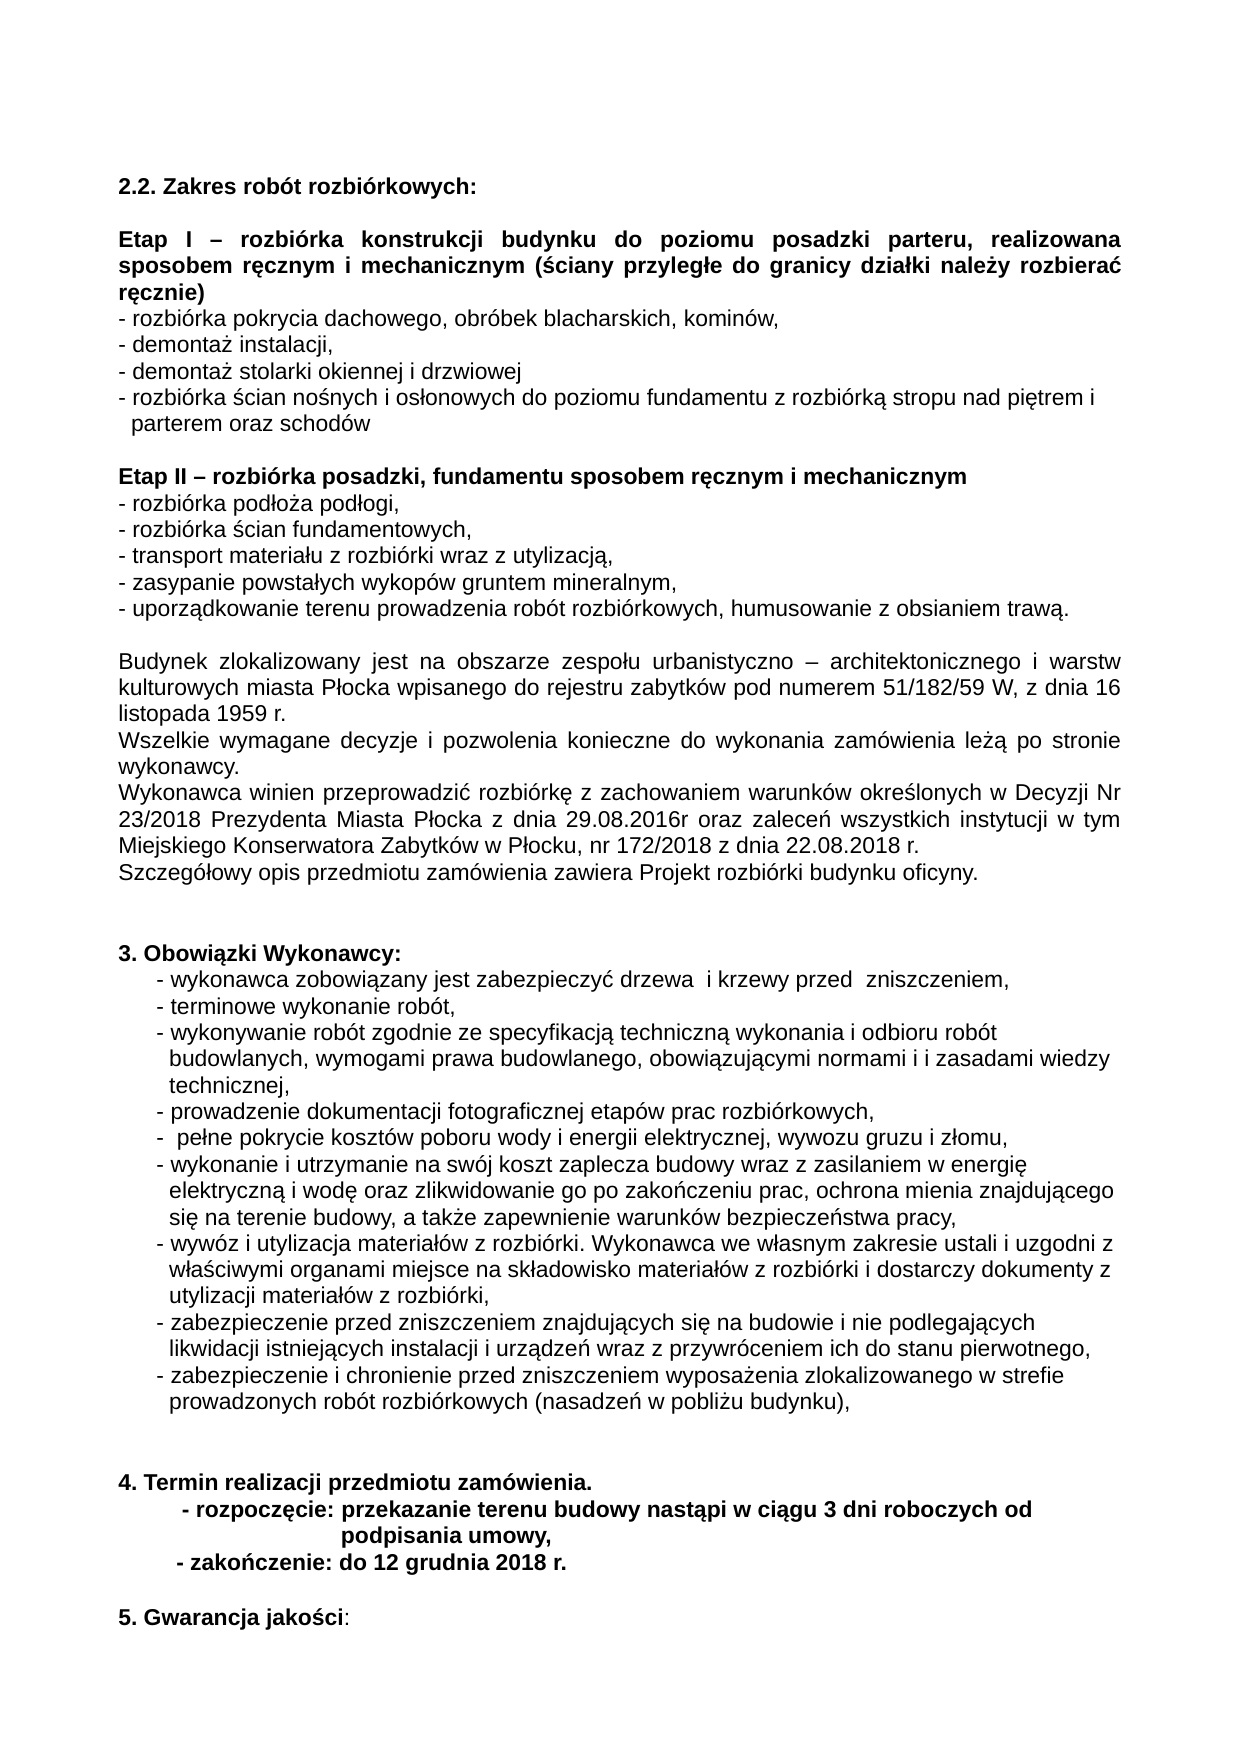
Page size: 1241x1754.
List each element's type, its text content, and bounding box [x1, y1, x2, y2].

text Wykonawca winien przeprowadzić rozbiórkę z zachowaniem warunków określonych w Decyzji Nr 23/2018 Prezydenta Miasta Płocka z dnia 29.08.2016r oraz zaleceń wszystkich instytucji w tym Miejskiego Konserwatora Zabytków w Płocku, nr 172/2018 z dnia 22.08.2018 r. [118, 779, 1122, 858]
text Wszelkie wymagane decyzje i pozwolenia konieczne do wykonania zamówienia leżą po stronie wykonawcy. [118, 727, 1122, 779]
text - rozbiórka ścian nośnych i osłonowych do poziomu fundamentu z rozbiórką stropu nad piętrem i [118, 384, 1122, 410]
text - wykonywanie robót zgodnie ze specyfikacją techniczną wykonania i odbioru robót [118, 1019, 1122, 1045]
text 4. Termin realizacji przedmiotu zamówienia. [118, 1469, 1056, 1496]
text elektryczną i wodę oraz zlikwidowanie go po zakończeniu prac, ochrona mienia znajdującego [118, 1177, 1122, 1203]
text - wywóz i utylizacja materiałów z rozbiórki. Wykonawca we własnym zakresie ustali i uzgodni z [118, 1230, 1122, 1256]
text utylizacji materiałów z rozbiórki, [118, 1282, 1122, 1309]
text się na terenie budowy, a także zapewnienie warunków bezpieczeństwa pracy, [118, 1203, 1122, 1230]
text - demontaż instalacji, [118, 331, 1122, 358]
text technicznej, [118, 1072, 1122, 1098]
text - terminowe wykonanie robót, [118, 993, 1122, 1019]
text likwidacji istniejących instalacji i urządzeń wraz z przywróceniem ich do stanu pierwotnego, [118, 1335, 1122, 1362]
text Szczegółowy opis przedmiotu zamówienia zawiera Projekt rozbiórki budynku oficyny. [118, 858, 1056, 885]
text budowlanych, wymogami prawa budowlanego, obowiązującymi normami i i zasadami wiedzy [118, 1045, 1122, 1072]
text - rozbiórka podłoża podłogi, [118, 489, 1122, 516]
text Budynek zlokalizowany jest na obszarze zespołu urbanistyczno – architektonicznego i warstw kulturowych miasta Płocka wpisanego do rejestru zabytków pod numerem 51/182/59 W, z dnia 16 listopada 1959 r. [118, 648, 1122, 727]
text - demontaż stolarki okiennej i drzwiowej [118, 358, 1122, 384]
text - zasypanie powstałych wykopów gruntem mineralnym, [118, 568, 1122, 595]
text - zabezpieczenie i chronienie przed zniszczeniem wyposażenia zlokalizowanego w strefie [118, 1362, 1122, 1388]
text Etap I – rozbiórka konstrukcji budynku do poziomu posadzki parteru, realizowana sposobem ręcznym i mechanicznym (ściany przyległe do granicy działki należy rozbierać ręcznie) [118, 226, 1122, 305]
text - rozpoczęcie: przekazanie terenu budowy nastąpi w ciągu 3 dni roboczych od [118, 1496, 1056, 1522]
text - zakończenie: do 12 grudnia 2018 r. [176, 1548, 1056, 1575]
text - pełne pokrycie kosztów poboru wody i energii elektrycznej, wywozu gruzu i złomu, [118, 1124, 1122, 1151]
text - rozbiórka ścian fundamentowych, [118, 516, 1122, 542]
text prowadzonych robót rozbiórkowych (nasadzeń w pobliżu budynku), [118, 1388, 1122, 1414]
text parterem oraz schodów [118, 410, 1122, 437]
text 3. Obowiązki Wykonawcy: [118, 940, 1122, 966]
text podpisania umowy, [118, 1522, 1056, 1548]
text - transport materiału z rozbiórki wraz z utylizacją, [118, 542, 1122, 568]
text właściwymi organami miejsce na składowisko materiałów z rozbiórki i dostarczy dokumenty z [118, 1256, 1122, 1282]
text Etap II – rozbiórka posadzki, fundamentu sposobem ręcznym i mechanicznym [118, 463, 1122, 489]
text - rozbiórka pokrycia dachowego, obróbek blacharskich, kominów, [118, 305, 1122, 331]
text 5. Gwarancja jakości: [118, 1603, 1056, 1630]
text - wykonawca zobowiązany jest zabezpieczyć drzewa i krzewy przed zniszczeniem, [118, 966, 1122, 993]
text - prowadzenie dokumentacji fotograficznej etapów prac rozbiórkowych, [118, 1098, 1122, 1124]
text - uporządkowanie terenu prowadzenia robót rozbiórkowych, humusowanie z obsianiem trawą. [118, 595, 1122, 621]
text 2.2. Zakres robót rozbiórkowych: [118, 173, 1122, 199]
text - wykonanie i utrzymanie na swój koszt zaplecza budowy wraz z zasilaniem w energię [118, 1151, 1122, 1177]
text - zabezpieczenie przed zniszczeniem znajdujących się na budowie i nie podlegających [118, 1309, 1122, 1335]
